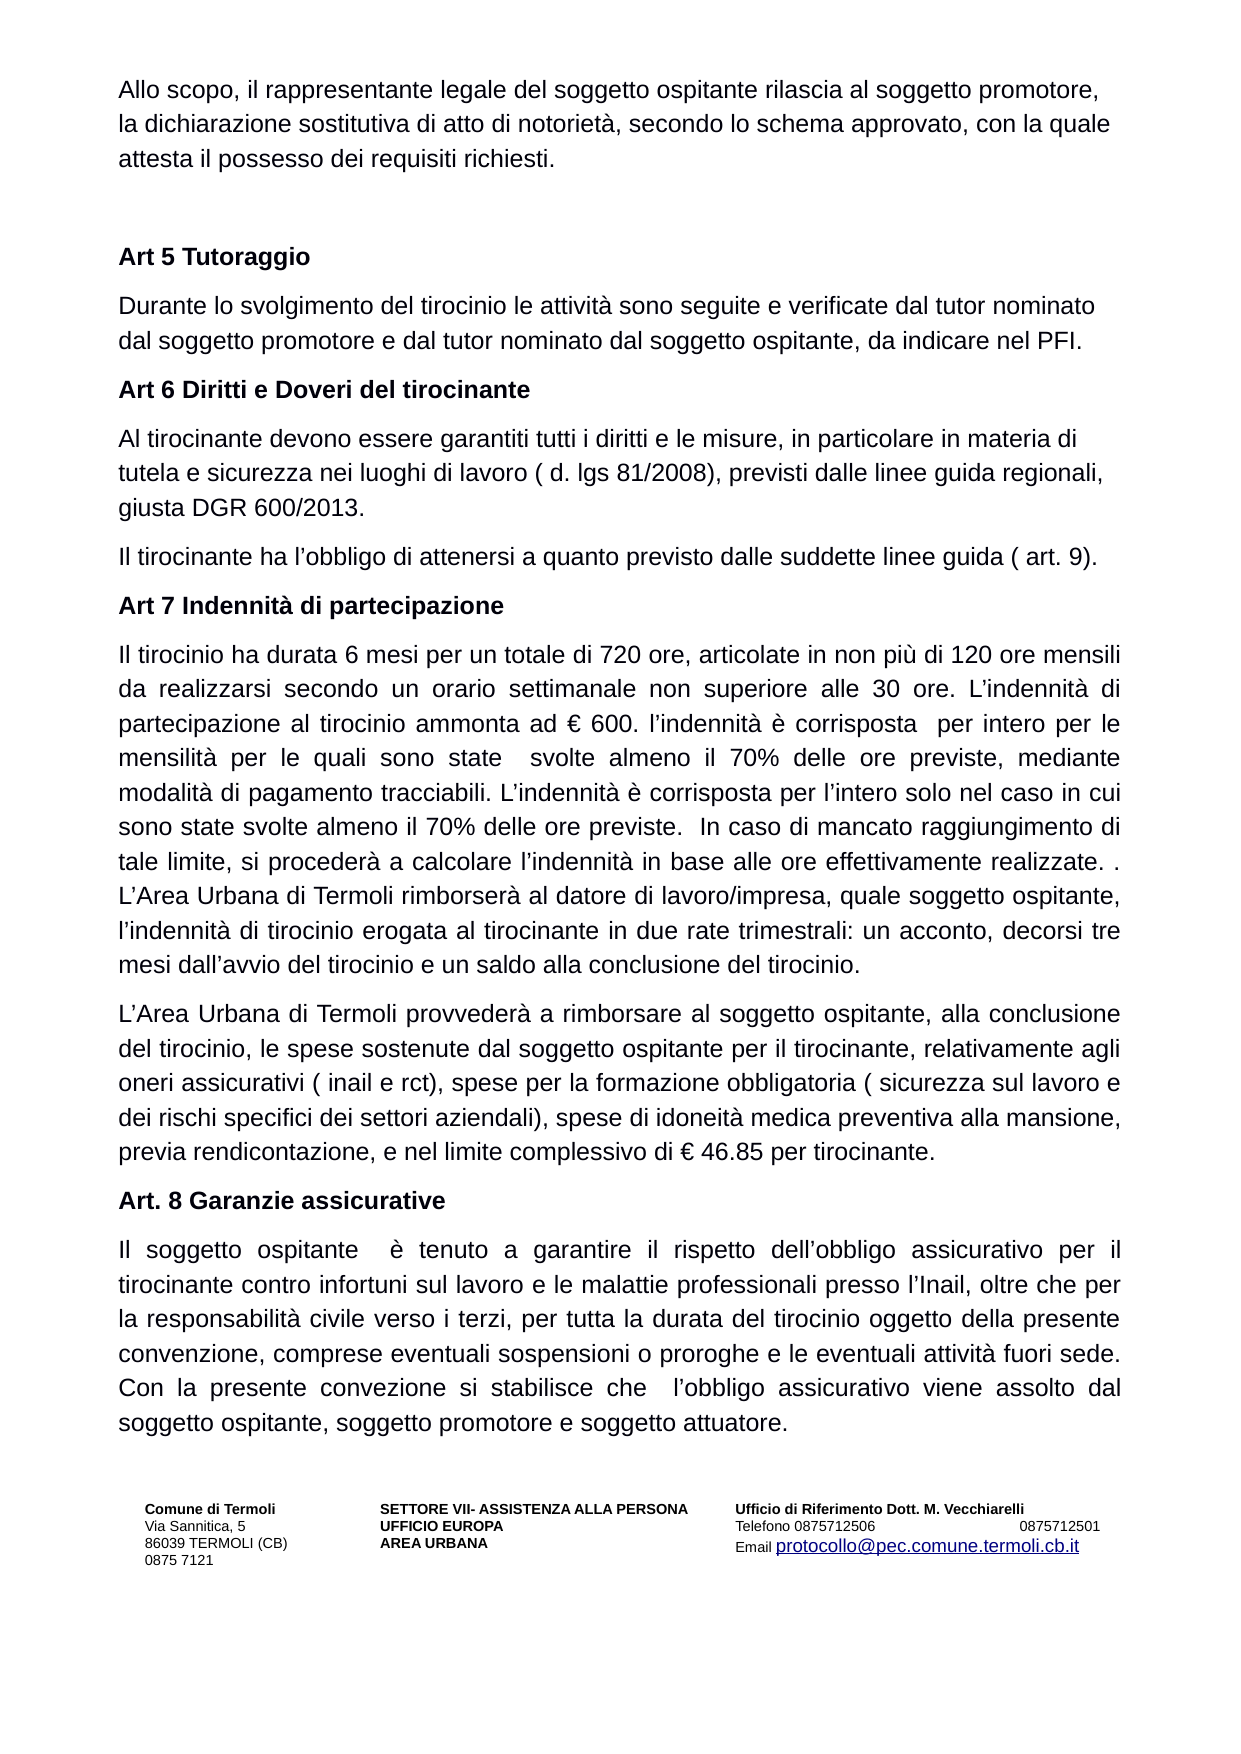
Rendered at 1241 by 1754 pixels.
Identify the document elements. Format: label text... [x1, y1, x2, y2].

text Art 6 Diritti e Doveri del tirocinante [118, 375, 1123, 403]
text Art. 8 Garanzie assicurative [118, 1186, 1123, 1215]
text Il soggetto ospitante è tenuto a garantire il rispetto dell’obbligo assicurativo per il tirocinante contro infortuni sul lavoro e le malattie professionali presso l’Inail, oltre che per la responsabilità civile verso i terzi, per tutta la durata del tirocinio oggetto della presente convenzione, comprese eventuali sospensioni o proroghe e le eventuali attività fuori sede. Con la presente convezione si stabilisce che l’obbligo assicurativo viene assolto dal soggetto ospitante, soggetto promotore e soggetto attuatore. [118, 1235, 1123, 1436]
text L’Area Urbana di Termoli provvederà a rimborsare al soggetto ospitante, alla conclusione del tirocinio, le spese sostenute dal soggetto ospitante per il tirocinante, relativamente agli oneri assicurativi ( inail e rct), spese per la formazione obbligatoria ( sicurezza sul lavoro e dei rischi specifici dei settori aziendali), spese di idoneità medica preventiva alla mansione, previa rendicontazione, e nel limite complessivo di € 46.85 per tirocinante. [118, 999, 1123, 1166]
text Il tirocinante ha l’obbligo di attenersi a quanto previsto dalle suddette linee guida ( art. 9). [118, 542, 1123, 571]
text Art 5 Tutoraggio [118, 242, 1123, 271]
text Art 7 Indennità di partecipazione [118, 591, 1123, 619]
text Durante lo svolgimento del tirocinio le attività sono seguite e verificate dal tutor nominato dal soggetto promotore e dal tutor nominato dal soggetto ospitante, da indicare nel PFI. [118, 291, 1123, 354]
text Allo scopo, il rappresentante legale del soggetto ospitante rilascia al soggetto promotore, la dichiarazione sostitutiva di atto di notorietà, secondo lo schema approvato, con la quale attesta il possesso dei requisiti richiesti. [118, 75, 1123, 173]
text Il tirocinio ha durata 6 mesi per un totale di 720 ore, articolate in non più di 120 ore mensili da realizzarsi secondo un orario settimanale non superiore alle 30 ore. L’indennità di partecipazione al tirocinio ammonta ad € 600. l’indennità è corrisposta per intero per le mensilità per le quali sono state svolte almeno il 70% delle ore previste, mediante modalità di pagamento tracciabili. L’indennità è corrisposta per l’intero solo nel caso in cui sono state svolte almeno il 70% delle ore previste. In caso di mancato raggiungimento di tale limite, si procederà a calcolare l’indennità in base alle ore effettivamente realizzate. . L’Area Urbana di Termoli rimborserà al datore di lavoro/impresa, quale soggetto ospitante, l’indennità di tirocinio erogata al tirocinante in due rate trimestrali: un acconto, decorsi tre mesi dall’avvio del tirocinio e un saldo alla conclusione del tirocinio. [118, 640, 1123, 979]
text Al tirocinante devono essere garantiti tutti i diritti e le misure, in particolare in materia di tutela e sicurezza nei luoghi di lavoro ( d. lgs 81/2008), previsti dalle linee guida regionali, giusta DGR 600/2013. [118, 424, 1123, 521]
